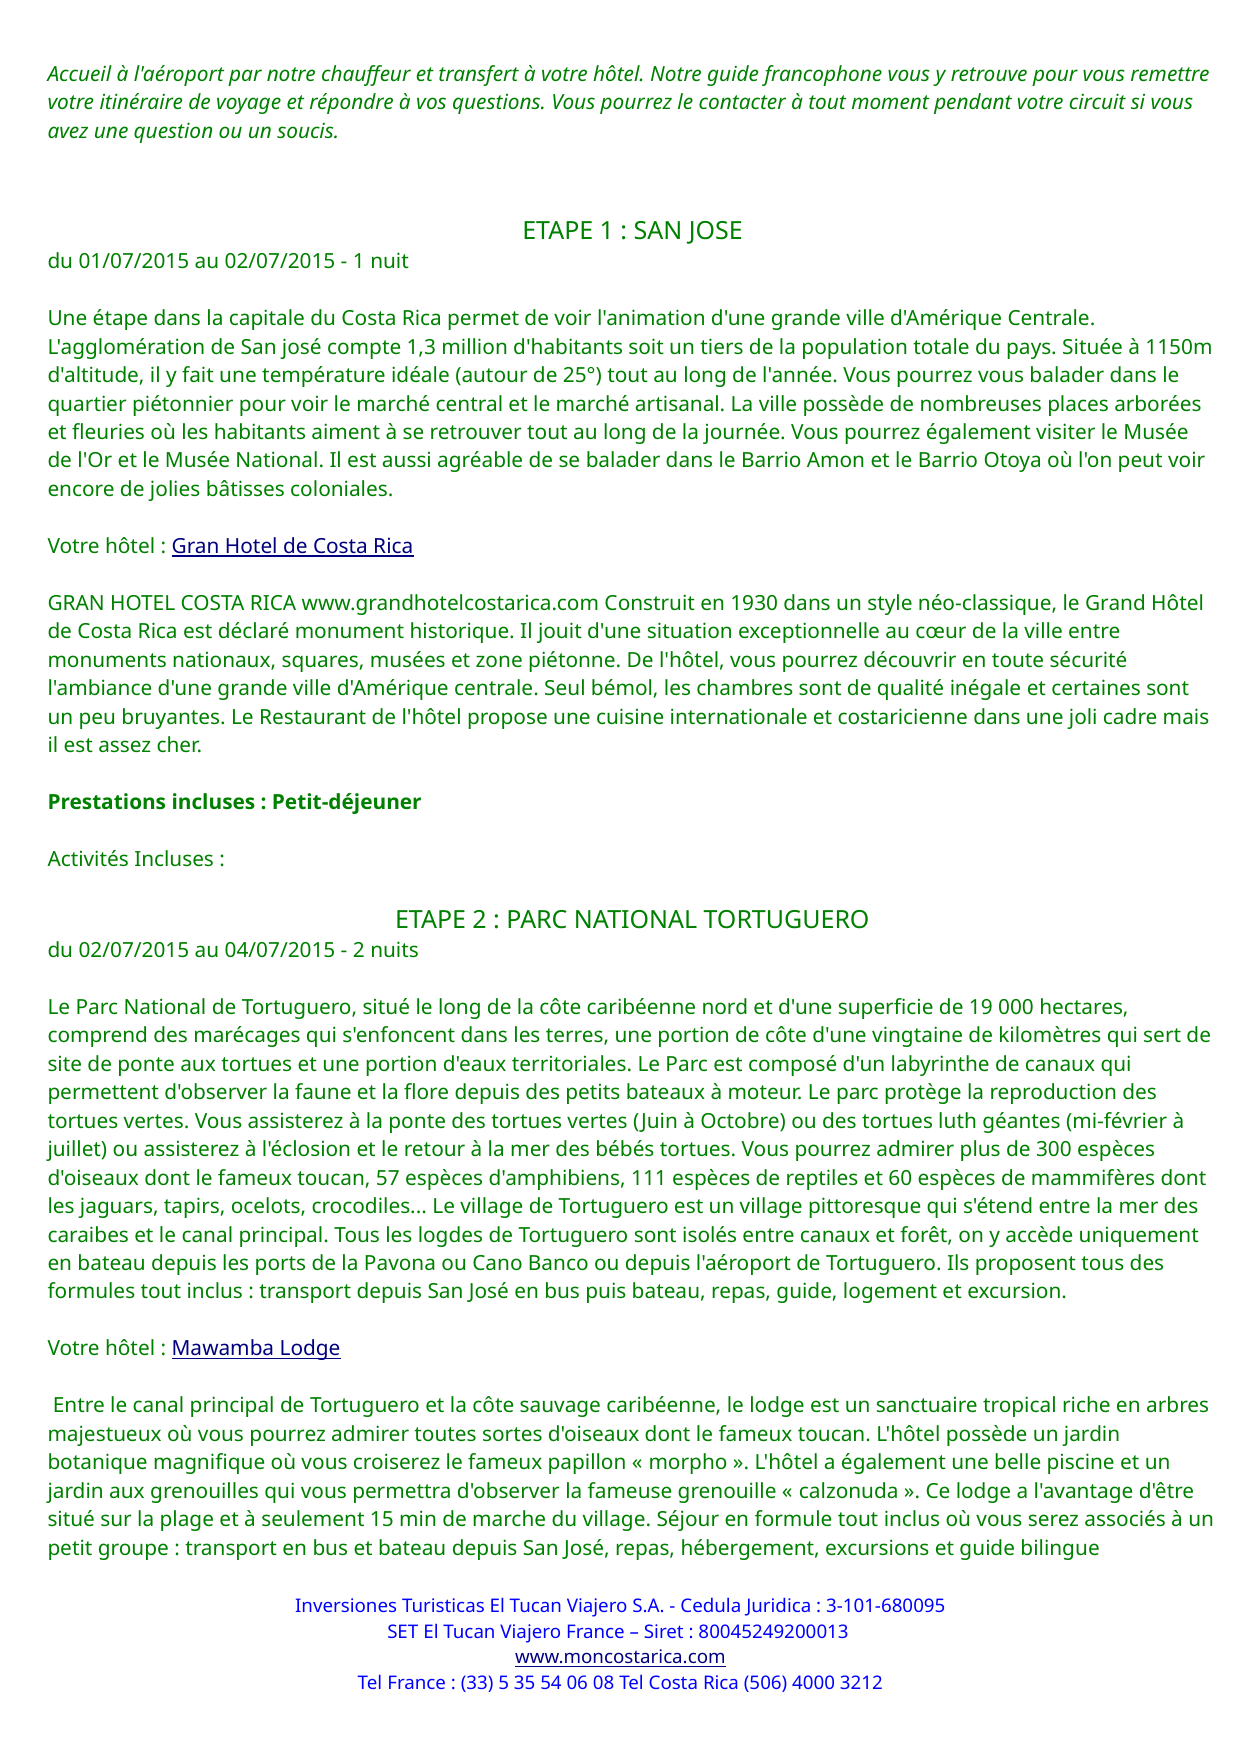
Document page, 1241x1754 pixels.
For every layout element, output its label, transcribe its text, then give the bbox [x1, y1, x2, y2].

text Entre le canal principal de Tortuguero et la côte sauvage caribéenne, le lodge est un sanctuaire tropical riche en arbres majestueux où vous pourrez admirer toutes sortes d'oiseaux dont le fameux toucan. L'hôtel possède un jardin botanique magnifique où vous croiserez le fameux papillon « morpho ». L'hôtel a également une belle piscine et un jardin aux grenouilles qui vous permettra d'observer la fameuse grenouille « calzonuda ». Ce lodge a l'avantage d'être situé sur la plage et à seulement 15 min de marche du village. Séjour en formule tout inclus où vous serez associés à un petit groupe : transport en bus et bateau depuis San José, repas, hébergement, excursions et guide bilingue [47, 1391, 1217, 1561]
text Une étape dans la capitale du Costa Rica permet de voir l'animation d'une grande ville d'Amérique Centrale. L'agglomération de San josé compte 1,3 million d'habitants soit un tiers de la population totale du pays. Située à 1150m d'altitude, il y fait une température idéale (autour de 25°) tout au long de l'année. Vous pourrez vous balader dans le quartier piétonnier pour voir le marché central et le marché artisanal. La ville possède de nombreuses places arborées et fleuries où les habitants aiment à se retrouver tout au long de la journée. Vous pourrez également visiter le Musée de l'Or et le Musée National. Il est aussi agréable de se balader dans le Barrio Amon et le Barrio Otoya où l'on peut voir encore de jolies bâtisses coloniales. [47, 303, 1217, 502]
text ETAPE 2 : PARC NATIONAL TORTUGUERO [47, 901, 1217, 935]
text du 02/07/2015 au 04/07/2015 - 2 nuits [47, 935, 1217, 964]
text Votre hôtel : Mawamba Lodge [47, 1333, 1217, 1362]
text Le Parc National de Tortuguero, situé le long de la côte caribéenne nord et d'une superficie de 19 000 hectares, comprend des marécages qui s'enfoncent dans les terres, une portion de côte d'une vingtaine de kilomètres qui sert de site de ponte aux tortues et une portion d'eaux territoriales. Le Parc est composé d'un labyrinthe de canaux qui permettent d'observer la faune et la flore depuis des petits bateaux à moteur. Le parc protège la reproduction des tortues vertes. Vous assisterez à la ponte des tortues vertes (Juin à Octobre) ou des tortues luth géantes (mi-février à juillet) ou assisterez à l'éclosion et le retour à la mer des bébés tortues. Vous pourrez admirer plus de 300 espèces d'oiseaux dont le fameux toucan, 57 espèces d'amphibiens, 111 espèces de reptiles et 60 espèces de mammifères dont les jaguars, tapirs, ocelots, crocodiles... Le village de Tortuguero est un village pittoresque qui s'étend entre la mer des caraibes et le canal principal. Tous les logdes de Tortuguero sont isolés entre canaux et forêt, on y accède uniquement en bateau depuis les ports de la Pavona ou Cano Banco ou depuis l'aéroport de Tortuguero. Ils proposent tous des formules tout inclus : transport depuis San José en bus puis bateau, repas, guide, logement et excursion. [47, 992, 1217, 1305]
text du 01/07/2015 au 02/07/2015 - 1 nuit [47, 247, 1217, 275]
text Accueil à l'aéroport par notre chauffeur et transfert à votre hôtel. Notre guide francophone vous y retrouve pour vous remettre votre itinéraire de voyage et répondre à vos questions. Vous pourrez le contacter à tout moment pendant votre circuit si vous avez une question ou un soucis. [47, 59, 1217, 144]
text GRAN HOTEL COSTA RICA www.grandhotelcostarica.com Construit en 1930 dans un style néo-classique, le Grand Hôtel de Costa Rica est déclaré monument historique. Il jouit d'une situation exceptionnelle au cœur de la ville entre monuments nationaux, squares, musées et zone piétonne. De l'hôtel, vous pourrez découvrir en toute sécurité l'ambiance d'une grande ville d'Amérique centrale. Seul bémol, les chambres sont de qualité inégale et certaines sont un peu bruyantes. Le Restaurant de l'hôtel propose une cuisine internationale et costaricienne dans une joli cadre mais il est assez cher. [47, 588, 1217, 759]
text Votre hôtel : Gran Hotel de Costa Rica [47, 531, 1217, 559]
text ETAPE 1 : SAN JOSE [47, 212, 1217, 247]
text Activités Incluses : [47, 844, 1217, 873]
text Prestations incluses : Petit-déjeuner [47, 787, 1193, 816]
